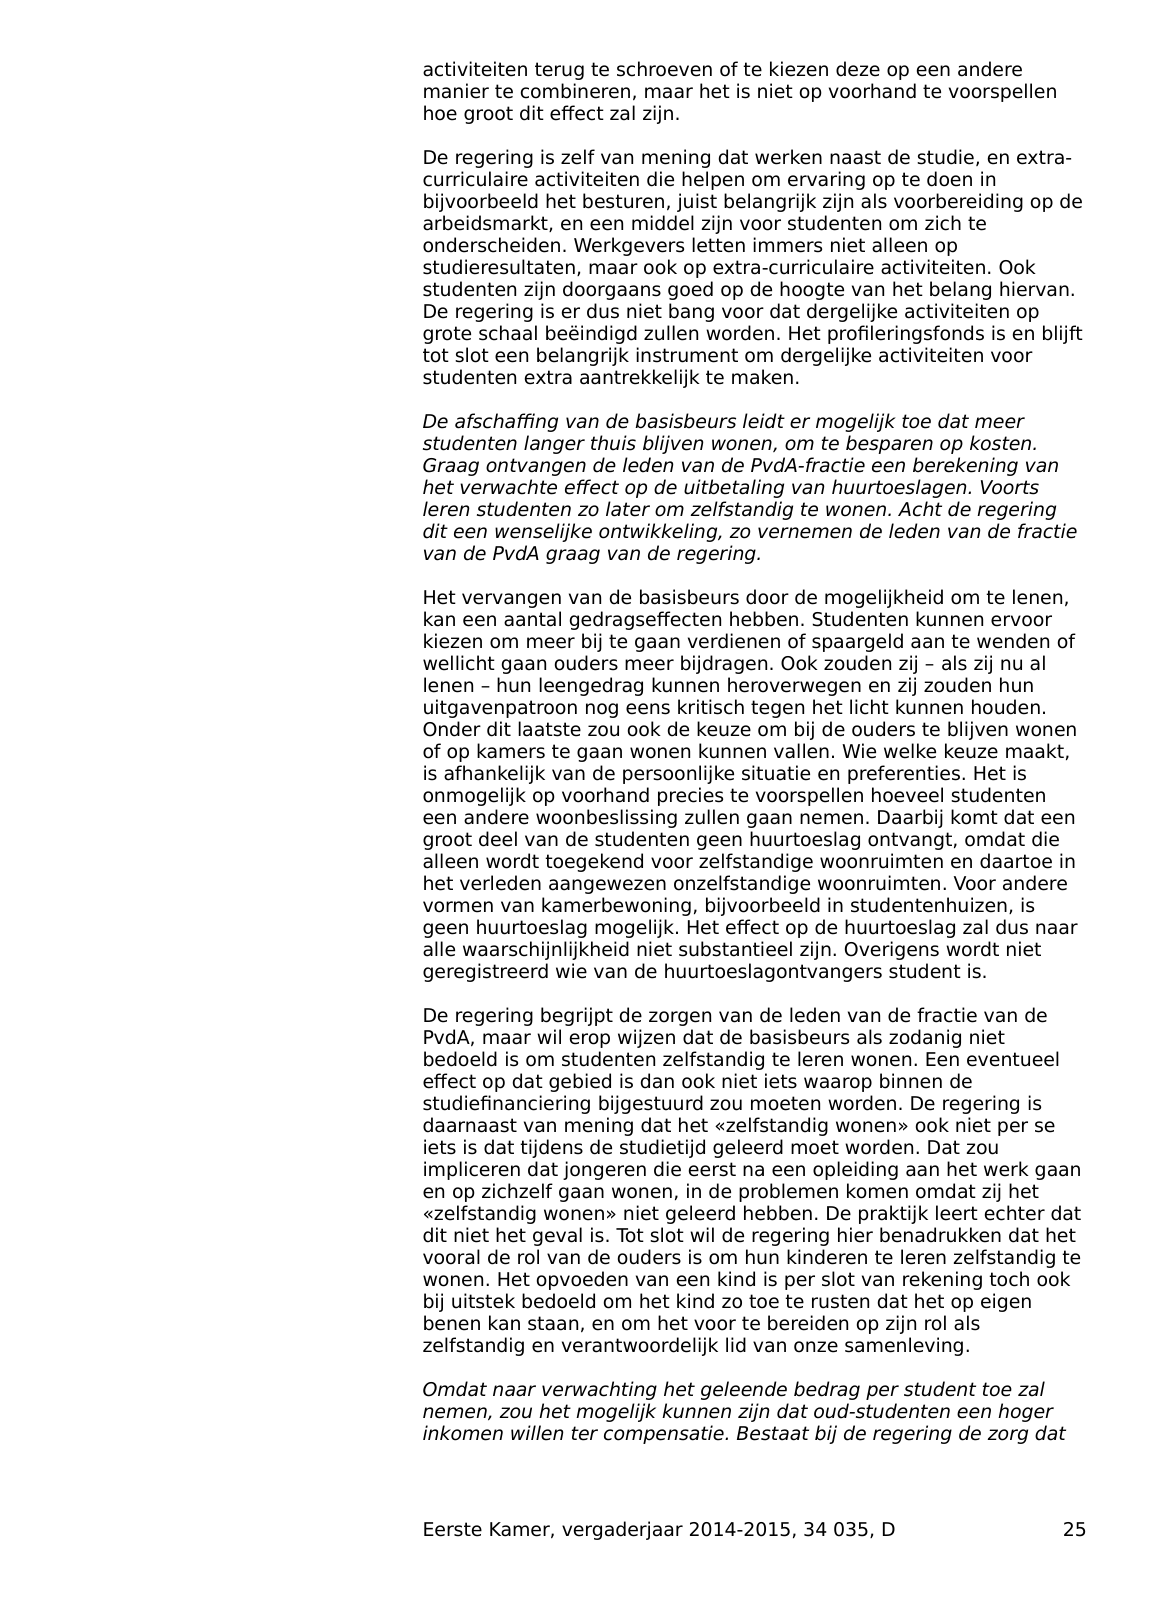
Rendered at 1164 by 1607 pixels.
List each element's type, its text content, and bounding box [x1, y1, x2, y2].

text activiteiten terug te schroeven of te kiezen deze op een andere manier te combineren, maar het is niet op voorhand te voorspellen hoe groot dit effect zal zijn. [422, 59, 1087, 125]
text Het vervangen van de basisbeurs door de mogelijkheid om te lenen, kan een aantal gedragseffecten hebben. Studenten kunnen ervoor kiezen om meer bij te gaan verdienen of spaargeld aan te wenden of wellicht gaan ouders meer bijdragen. Ook zouden zij – als zij nu al lenen – hun leengedrag kunnen heroverwegen en zij zouden hun uitgavenpatroon nog eens kritisch tegen het licht kunnen houden. Onder dit laatste zou ook de keuze om bij de ouders te blijven wonen of op kamers te gaan wonen kunnen vallen. Wie welke keuze maakt, is afhankelijk van de persoonlijke situatie en preferenties. Het is onmogelijk op voorhand precies te voorspellen hoeveel studenten een andere woonbeslissing zullen gaan nemen. Daarbij komt dat een groot deel van de studenten geen huurtoeslag ontvangt, omdat die alleen wordt toegekend voor zelfstandige woonruimten en daartoe in het verleden aangewezen onzelfstandige woonruimten. Voor andere vormen van kamerbewoning, bijvoorbeeld in studentenhuizen, is geen huurtoeslag mogelijk. Het effect op de huurtoeslag zal dus naar alle waarschijnlijkheid niet substantieel zijn. Overigens wordt niet geregistreerd wie van de huurtoeslagontvangers student is. [422, 587, 1087, 983]
text De regering begrijpt de zorgen van de leden van de fractie van de PvdA, maar wil erop wijzen dat de basisbeurs als zodanig niet bedoeld is om studenten zelfstandig te leren wonen. Een eventueel effect op dat gebied is dan ook niet iets waarop binnen de studiefinanciering bijgestuurd zou moeten worden. De regering is daarnaast van mening dat het «zelfstandig wonen» ook niet per se iets is dat tijdens de studietijd geleerd moet worden. Dat zou impliceren dat jongeren die eerst na een opleiding aan het werk gaan en op zichzelf gaan wonen, in de problemen komen omdat zij het «zelfstandig wonen» niet geleerd hebben. De praktijk leert echter dat dit niet het geval is. Tot slot wil de regering hier benadrukken dat het vooral de rol van de ouders is om hun kinderen te leren zelfstandig te wonen. Het opvoeden van een kind is per slot van rekening toch ook bij uitstek bedoeld om het kind zo toe te rusten dat het op eigen benen kan staan, en om het voor te bereiden op zijn rol als zelfstandig en verantwoordelijk lid van onze samenleving. [422, 1005, 1087, 1357]
text Omdat naar verwachting het geleende bedrag per student toe zal nemen, zou het mogelijk kunnen zijn dat oud-studenten een hoger inkomen willen ter compensatie. Bestaat bij de regering de zorg dat [422, 1379, 1087, 1445]
text De regering is zelf van mening dat werken naast de studie, en extra-curriculaire activiteiten die helpen om ervaring op te doen in bijvoorbeeld het besturen, juist belangrijk zijn als voorbereiding op de arbeidsmarkt, en een middel zijn voor studenten om zich te onderscheiden. Werkgevers letten immers niet alleen op studieresultaten, maar ook op extra-curriculaire activiteiten. Ook studenten zijn doorgaans goed op de hoogte van het belang hiervan. De regering is er dus niet bang voor dat dergelijke activiteiten op grote schaal beëindigd zullen worden. Het profileringsfonds is en blijft tot slot een belangrijk instrument om dergelijke activiteiten voor studenten extra aantrekkelijk te maken. [422, 147, 1087, 389]
text De afschaffing van de basisbeurs leidt er mogelijk toe dat meer studenten langer thuis blijven wonen, om te besparen op kosten. Graag ontvangen de leden van de PvdA-fractie een berekening van het verwachte effect op de uitbetaling van huurtoeslagen. Voorts leren studenten zo later om zelfstandig te wonen. Acht de regering dit een wenselijke ontwikkeling, zo vernemen de leden van de fractie van de PvdA graag van de regering. [422, 411, 1087, 565]
